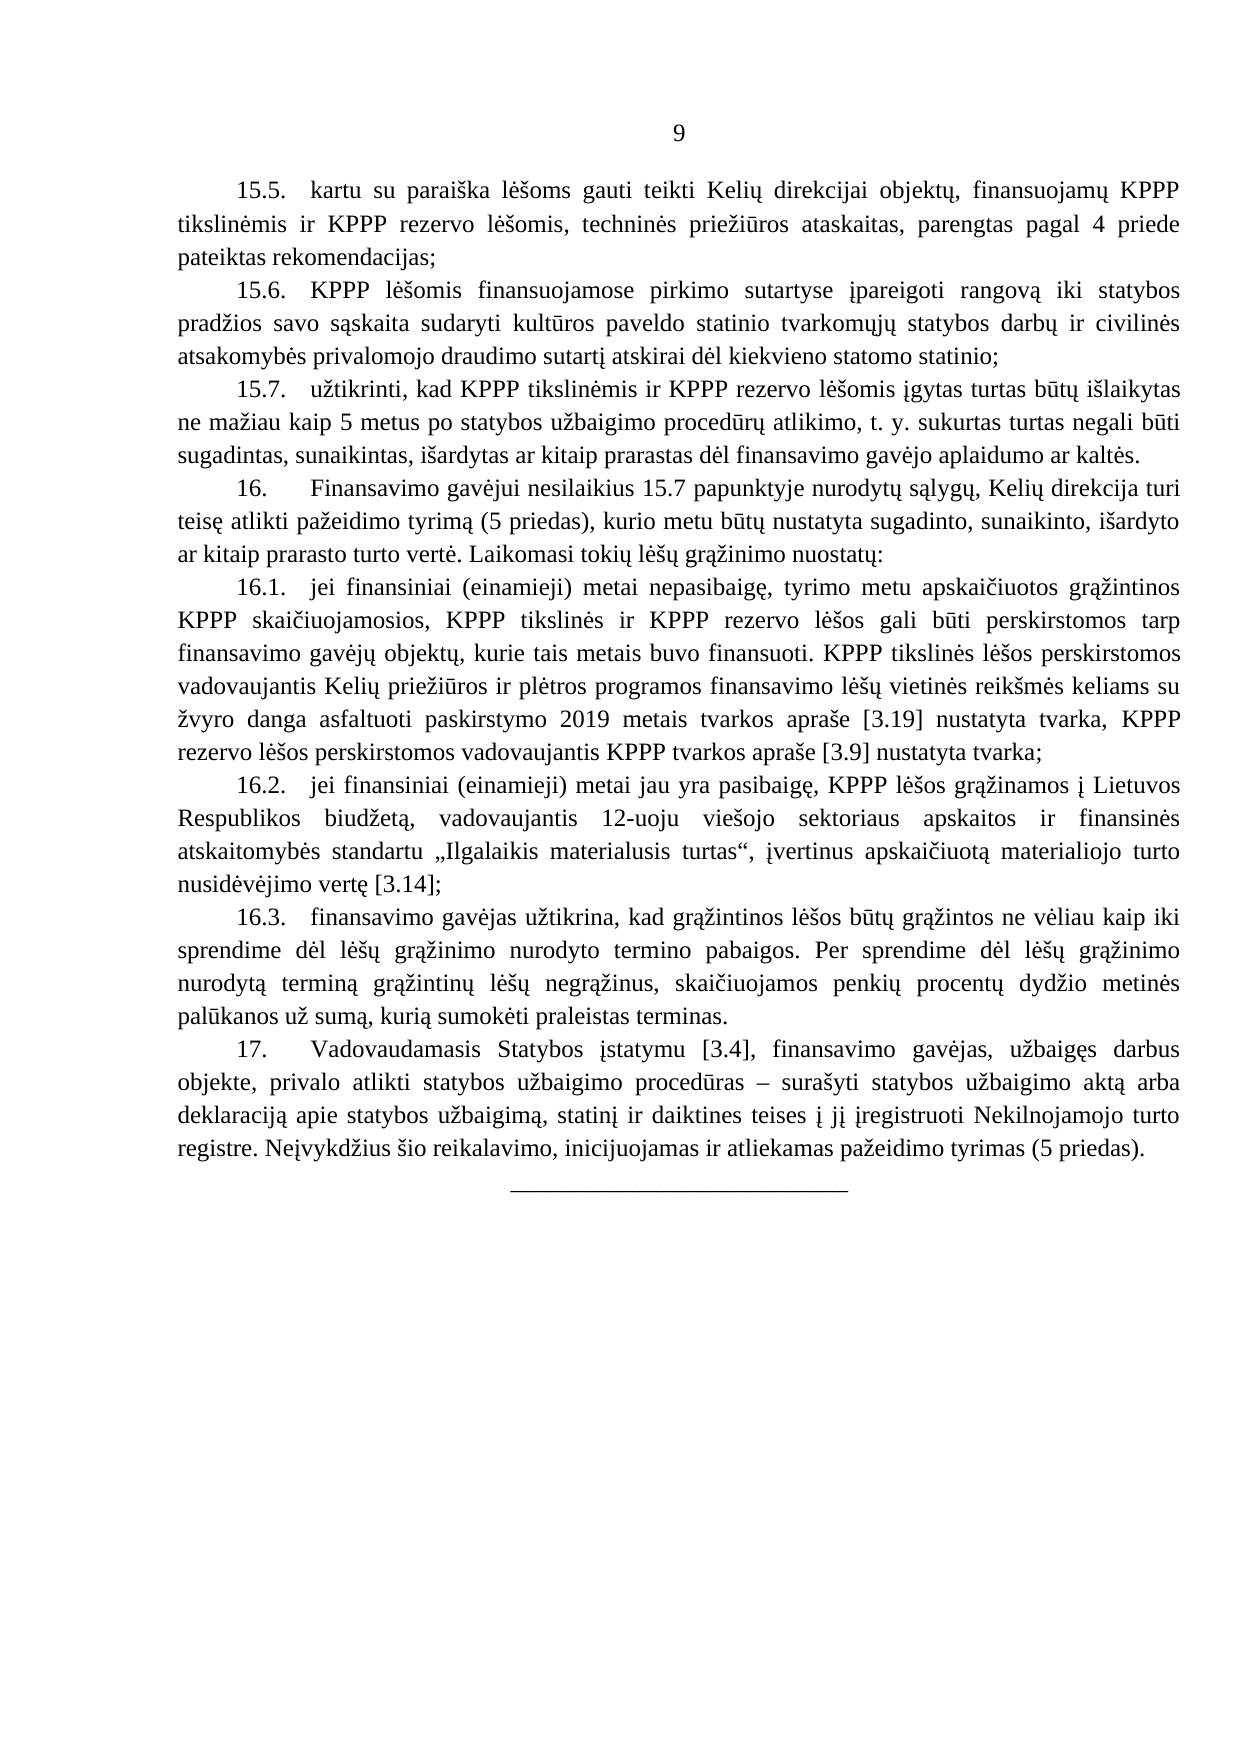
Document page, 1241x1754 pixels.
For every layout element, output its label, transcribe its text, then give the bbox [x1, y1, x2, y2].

text 16.1. jei finansiniai (einamieji) metai nepasibaigę, tyrimo metu apskaičiuotos grąžintinos KPPP skaičiuojamosios, KPPP tikslinės ir KPPP rezervo lėšos gali būti perskirstomos tarp finansavimo gavėjų objektų, kurie tais metais buvo finansuoti. KPPP tikslinės lėšos perskirstomos vadovaujantis Kelių priežiūros ir plėtros programos finansavimo lėšų vietinės reikšmės keliams su žvyro danga asfaltuoti paskirstymo 2019 metais tvarkos apraše [3.19] nustatyta tvarka, KPPP rezervo lėšos perskirstomos vadovaujantis KPPP tvarkos apraše [3.9] nustatyta tvarka; [177, 572, 1181, 766]
text ___________________________ [177, 1166, 1181, 1195]
text 15.7. užtikrinti, kad KPPP tikslinėmis ir KPPP rezervo lėšomis įgytas turtas būtų išlaikytas ne mažiau kaip 5 metus po statybos užbaigimo procedūrų atlikimo, t. y. sukurtas turtas negali būti sugadintas, sunaikintas, išardytas ar kitaip prarastas dėl finansavimo gavėjo aplaidumo ar kaltės. [177, 374, 1181, 468]
text 16.3. finansavimo gavėjas užtikrina, kad grąžintinos lėšos būtų grąžintos ne vėliau kaip iki sprendime dėl lėšų grąžinimo nurodyto termino pabaigos. Per sprendime dėl lėšų grąžinimo nurodytą terminą grąžintinų lėšų negrąžinus, skaičiuojamos penkių procentų dydžio metinės palūkanos už sumą, kurią sumokėti praleistas terminas. [177, 902, 1181, 1030]
text 15.5. kartu su paraiška lėšoms gauti teikti Kelių direkcijai objektų, finansuojamų KPPP tikslinėmis ir KPPP rezervo lėšomis, techninės priežiūros ataskaitas, parengtas pagal 4 priede pateiktas rekomendacijas; [177, 176, 1181, 270]
text 16.2. jei finansiniai (einamieji) metai jau yra pasibaigę, KPPP lėšos grąžinamos į Lietuvos Respublikos biudžetą, vadovaujantis 12-uoju viešojo sektoriaus apskaitos ir finansinės atskaitomybės standartu „Ilgalaikis materialusis turtas“, įvertinus apskaičiuotą materialiojo turto nusidėvėjimo vertę [3.14]; [177, 770, 1181, 898]
text 17. Vadovaudamasis Statybos įstatymu [3.4], finansavimo gavėjas, užbaigęs darbus objekte, privalo atlikti statybos užbaigimo procedūras – surašyti statybos užbaigimo aktą arba deklaraciją apie statybos užbaigimą, statinį ir daiktines teises į jį įregistruoti Nekilnojamojo turto registre. Neįvykdžius šio reikalavimo, inicijuojamas ir atliekamas pažeidimo tyrimas (5 priedas). [177, 1034, 1181, 1162]
text 16. Finansavimo gavėjui nesilaikius 15.7 papunktyje nurodytų sąlygų, Kelių direkcija turi teisę atlikti pažeidimo tyrimą (5 priedas), kurio metu būtų nustatyta sugadinto, sunaikinto, išardyto ar kitaip prarasto turto vertė. Laikomasi tokių lėšų grąžinimo nuostatų: [177, 473, 1181, 568]
text 15.6. KPPP lėšomis finansuojamose pirkimo sutartyse įpareigoti rangovą iki statybos pradžios savo sąskaita sudaryti kultūros paveldo statinio tvarkomųjų statybos darbų ir civilinės atsakomybės privalomojo draudimo sutartį atskirai dėl kiekvieno statomo statinio; [177, 275, 1181, 369]
